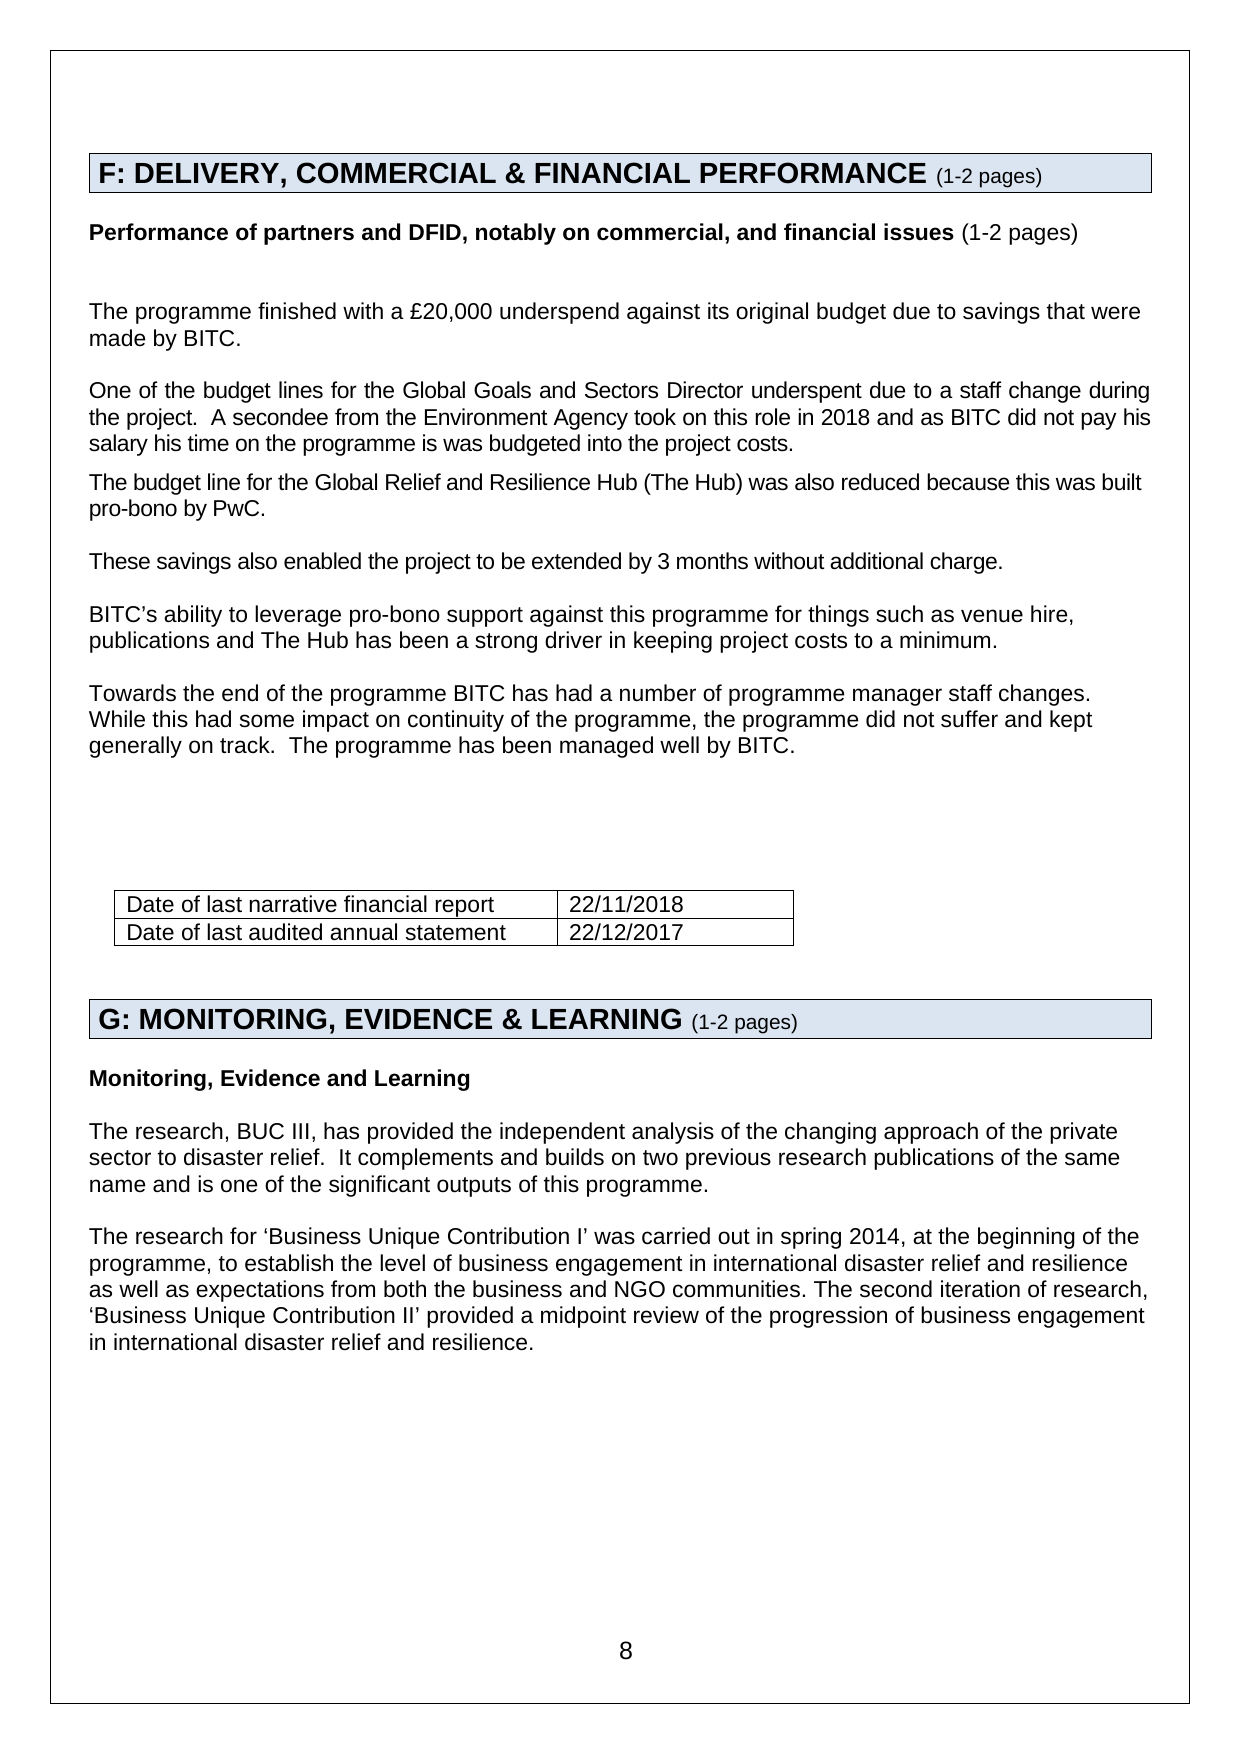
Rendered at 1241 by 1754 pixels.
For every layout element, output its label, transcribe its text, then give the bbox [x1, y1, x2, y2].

text Performance of partners and DFID, notably on commercial, and financial issues (1-2 pages) [89, 219, 1152, 245]
text One of the budget lines for the Global Goals and Sectors Director underspent due to a staff change during the project. A secondee from the Environment Agency took on this role in 2018 and as BITC did not pay his salary his time on the programme is was budgeted into the project costs. [89, 377, 1152, 456]
text G: MONITORING, EVIDENCE & LEARNING (1-2 pages) [90, 1000, 1151, 1038]
table_cell Date of last audited annual statement [115, 919, 557, 945]
table_header Date of last narrative financial report [115, 891, 557, 918]
text F: DELIVERY, COMMERCIAL & FINANCIAL PERFORMANCE (1-2 pages) [90, 154, 1151, 192]
text The budget line for the Global Relief and Resilience Hub (The Hub) was also reduced because this was built pro-bono by PwC. [89, 469, 1152, 521]
table_cell 22/12/2017 [558, 919, 793, 945]
text The research, BUC III, has provided the independent analysis of the changing approach of the private sector to disaster relief. It complements and builds on two previous research publications of the same name and is one of the significant outputs of this programme. [89, 1118, 1152, 1197]
table_header 22/11/2018 [558, 891, 793, 918]
text The research for ‘Business Unique Contribution I’ was carried out in spring 2014, at the beginning of the programme, to establish the level of business engagement in international disaster relief and resilience as well as expectations from both the business and NGO communities. The second iteration of research, ‘Business Unique Contribution II’ provided a midpoint review of the progression of business engagement in international disaster relief and resilience. [89, 1223, 1152, 1355]
text These savings also enabled the project to be extended by 3 months without additional charge. [89, 548, 1152, 574]
text Towards the end of the programme BITC has had a number of programme manager staff changes. While this had some impact on continuity of the programme, the programme did not suffer and kept generally on track. The programme has been managed well by BITC. [89, 679, 1152, 759]
text BITC’s ability to leverage pro-bono support against this programme for things such as venue hire, publications and The Hub has been a strong driver in keeping project costs to a minimum. [89, 601, 1152, 653]
text Monitoring, Evidence and Learning [89, 1065, 1152, 1091]
text The programme finished with a £20,000 underspend against its original budget due to savings that were made by BITC. [89, 298, 1152, 351]
